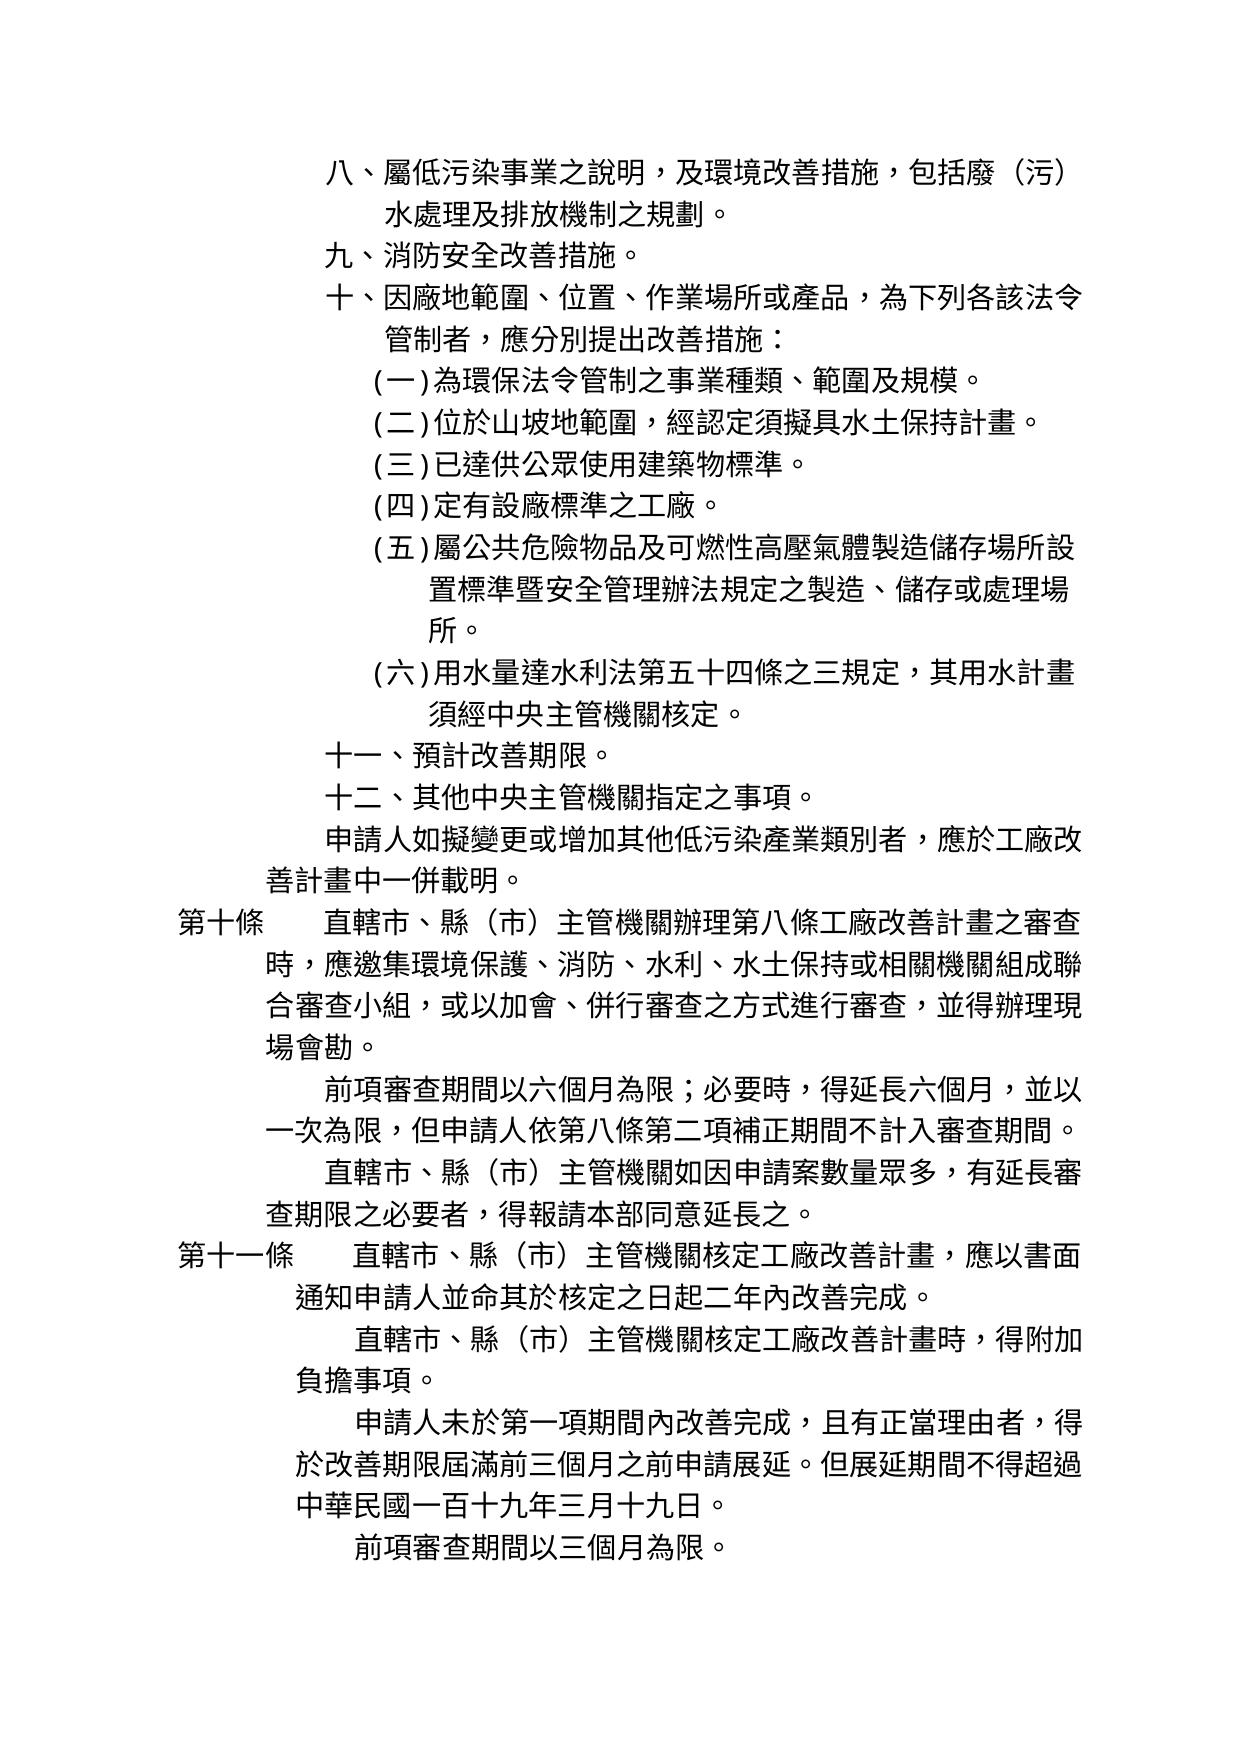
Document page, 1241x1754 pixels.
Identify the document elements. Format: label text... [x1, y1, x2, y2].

text (五)屬公共危險物品及可燃性高壓氣體製造儲存場所設置標準暨安全管理辦法規定之製造、儲存或處理場所。 [369, 525, 1092, 650]
text 直轄市、縣（市）主管機關如因申請案數量眾多，有延長審查期限之必要者，得報請本部同意延長之。 [265, 1150, 1092, 1233]
text 十、因廠地範圍、位置、作業場所或產品，為下列各該法令管制者，應分別提出改善措施： [325, 275, 1092, 358]
text (六)用水量達水利法第五十四條之三規定，其用水計畫須經中央主管機關核定。 [369, 650, 1092, 733]
text 十二、其他中央主管機關指定之事項。 [265, 775, 1092, 817]
text 十一、預計改善期限。 [265, 733, 1092, 775]
text (三)已達供公眾使用建築物標準。 [325, 442, 1092, 483]
text 前項審查期間以三個月為限。 [265, 1525, 1092, 1567]
text 第十一條 直轄市、縣（市）主管機關核定工廠改善計畫，應以書面通知申請人並命其於核定之日起二年內改善完成。 [177, 1233, 1092, 1317]
text (四)定有設廠標準之工廠。 [325, 483, 1092, 525]
text 九、消防安全改善措施。 [265, 233, 1092, 275]
text 前項審查期間以六個月為限；必要時，得延長六個月，並以一次為限，但申請人依第八條第二項補正期間不計入審查期間。 [265, 1067, 1092, 1150]
text 八、屬低污染事業之說明，及環境改善措施，包括廢（污）水處理及排放機制之規劃。 [325, 150, 1092, 233]
text 申請人如擬變更或增加其他低污染產業類別者，應於工廠改善計畫中一併載明。 [265, 817, 1092, 900]
text (一)為環保法令管制之事業種類、範圍及規模。 [325, 358, 1092, 400]
text (二)位於山坡地範圍，經認定須擬具水土保持計畫。 [325, 400, 1092, 442]
text 第十條 直轄市、縣（市）主管機關辦理第八條工廠改善計畫之審查時，應邀集環境保護、消防、水利、水土保持或相關機關組成聯合審查小組，或以加會、併行審查之方式進行審查，並得辦理現場會勘。 [177, 900, 1092, 1067]
text 直轄市、縣（市）主管機關核定工廠改善計畫時，得附加負擔事項。 [295, 1317, 1092, 1400]
text 申請人未於第一項期間內改善完成，且有正當理由者，得於改善期限屆滿前三個月之前申請展延。但展延期間不得超過中華民國一百十九年三月十九日。 [295, 1400, 1092, 1525]
